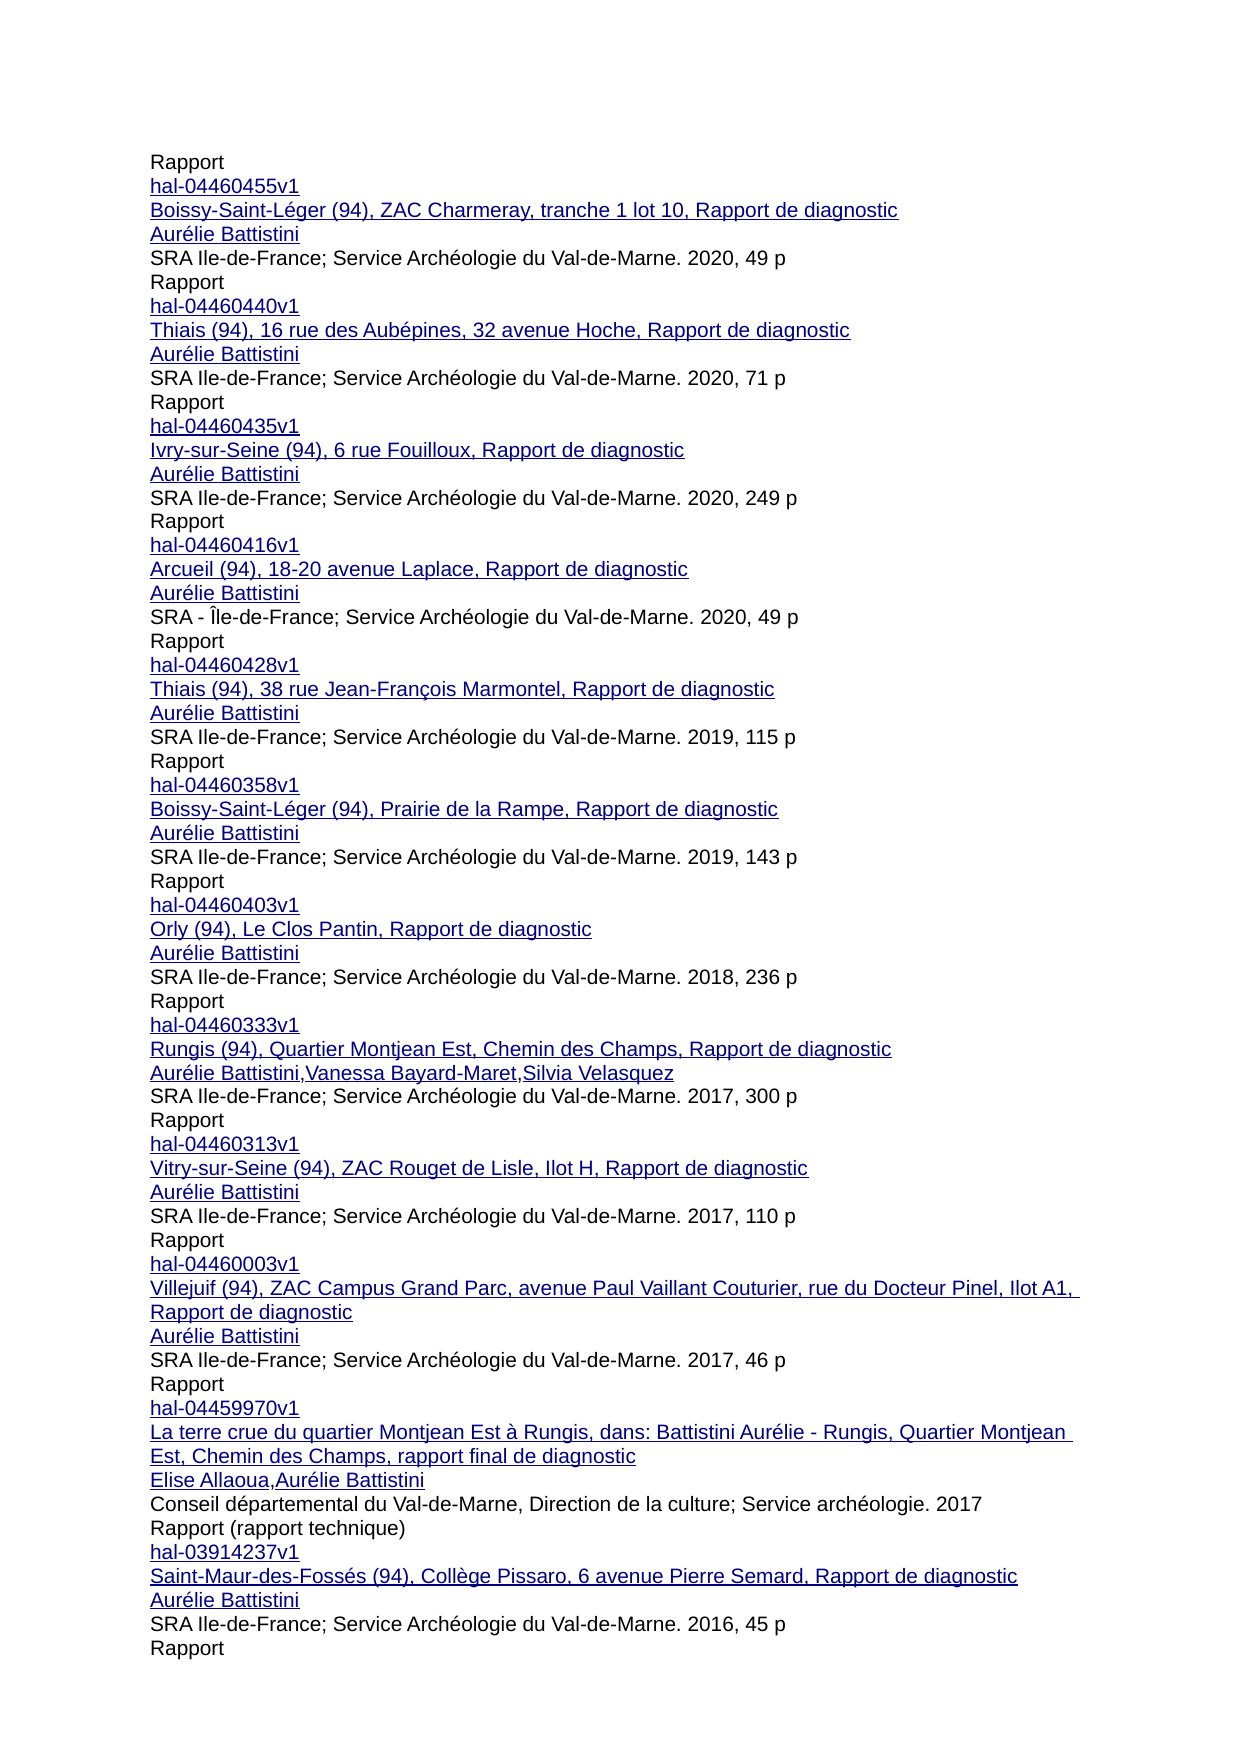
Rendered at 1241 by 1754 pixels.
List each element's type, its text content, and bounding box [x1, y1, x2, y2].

table_cell La terre crue du quartier Montjean Est à Rungis, dans: Battistini Aurélie - Rungis, Quartier Montjean Est, Chemin des Champs, rapport final de diagnostic Elise Allaoua,Aurélie Battistini Conseil départemental du Val-de-Marne, Direction de la culture; Service archéologie. 2017 Rapport (rapport technique) hal-03914237v1 [150, 1420, 1090, 1563]
table_cell Saint-Maur-des-Fossés (94), Collège Pissaro, 6 avenue Pierre Semard, Rapport de diagnostic Aurélie Battistini SRA Ile-de-France; Service Archéologie du Val-de-Marne. 2016, 45 p Rapport [150, 1564, 1090, 1659]
table_cell Villejuif (94), ZAC Campus Grand Parc, avenue Paul Vaillant Couturier, rue du Docteur Pinel, Ilot A1, Rapport de diagnostic Aurélie Battistini SRA Ile-de-France; Service Archéologie du Val-de-Marne. 2017, 46 p Rapport hal-04459970v1 [150, 1276, 1090, 1420]
table_cell Arcueil (94), 18-20 avenue Laplace, Rapport de diagnostic Aurélie Battistini SRA - Île-de-France; Service Archéologie du Val-de-Marne. 2020, 49 p Rapport hal-04460428v1 [150, 557, 1090, 677]
table_cell Thiais (94), 16 rue des Aubépines, 32 avenue Hoche, Rapport de diagnostic Aurélie Battistini SRA Ile-de-France; Service Archéologie du Val-de-Marne. 2020, 71 p Rapport hal-04460435v1 [150, 318, 1090, 437]
table_cell Rungis (94), Quartier Montjean Est, Chemin des Champs, Rapport de diagnostic Aurélie Battistini,Vanessa Bayard-Maret,Silvia Velasquez SRA Ile-de-France; Service Archéologie du Val-de-Marne. 2017, 300 p Rapport hal-04460313v1 [150, 1036, 1090, 1156]
table_cell Vitry-sur-Seine (94), ZAC Rouget de Lisle, Ilot H, Rapport de diagnostic Aurélie Battistini SRA Ile-de-France; Service Archéologie du Val-de-Marne. 2017, 110 p Rapport hal-04460003v1 [150, 1156, 1090, 1276]
table_cell Orly (94), Le Clos Pantin, Rapport de diagnostic Aurélie Battistini SRA Ile-de-France; Service Archéologie du Val-de-Marne. 2018, 236 p Rapport hal-04460333v1 [150, 917, 1090, 1036]
table_cell Boissy-Saint-Léger (94), Prairie de la Rampe, Rapport de diagnostic Aurélie Battistini SRA Ile-de-France; Service Archéologie du Val-de-Marne. 2019, 143 p Rapport hal-04460403v1 [150, 797, 1090, 917]
table_cell Rapport hal-04460455v1 [150, 150, 1090, 198]
table_cell Boissy-Saint-Léger (94), ZAC Charmeray, tranche 1 lot 10, Rapport de diagnostic Aurélie Battistini SRA Ile-de-France; Service Archéologie du Val-de-Marne. 2020, 49 p Rapport hal-04460440v1 [150, 198, 1090, 318]
table_cell Ivry-sur-Seine (94), 6 rue Fouilloux, Rapport de diagnostic Aurélie Battistini SRA Ile-de-France; Service Archéologie du Val-de-Marne. 2020, 249 p Rapport hal-04460416v1 [150, 438, 1090, 557]
table_cell Thiais (94), 38 rue Jean-François Marmontel, Rapport de diagnostic Aurélie Battistini SRA Ile-de-France; Service Archéologie du Val-de-Marne. 2019, 115 p Rapport hal-04460358v1 [150, 677, 1090, 797]
